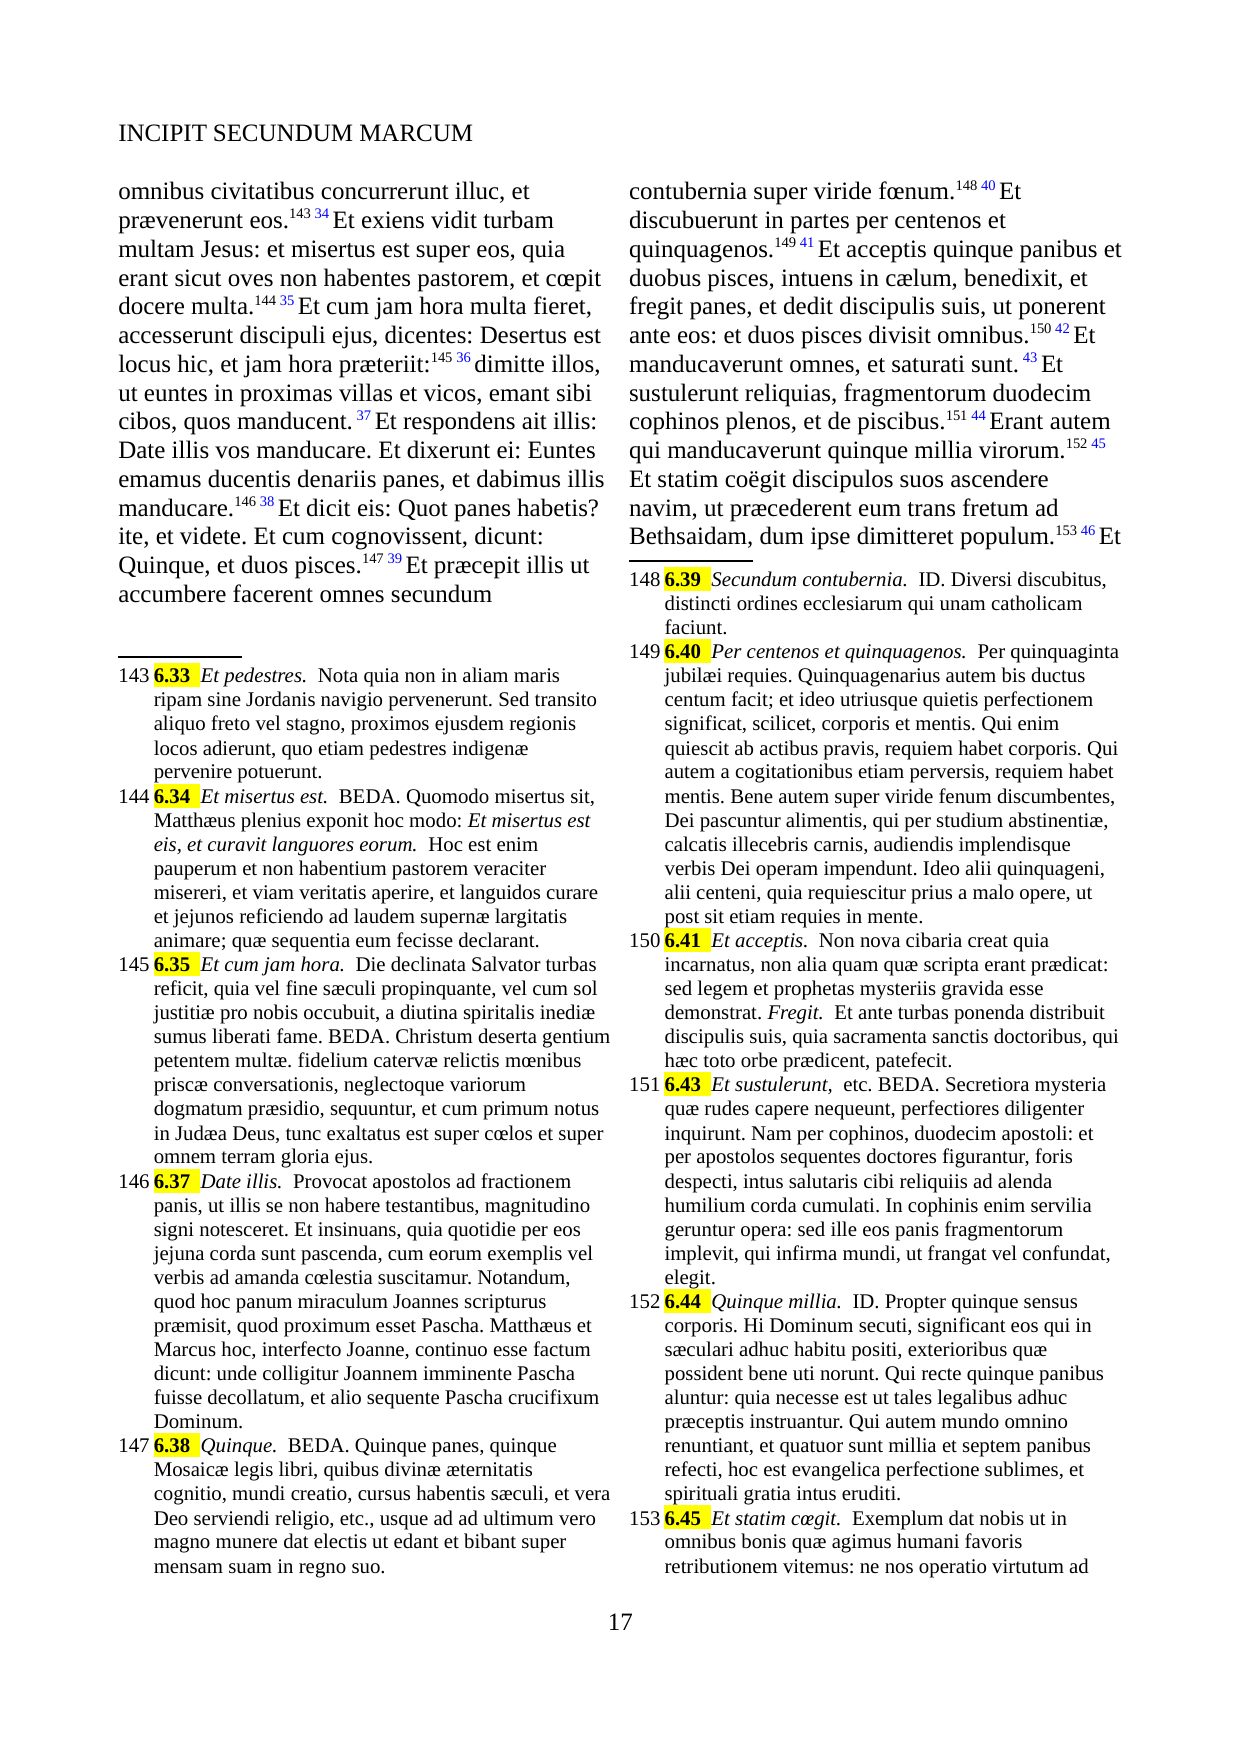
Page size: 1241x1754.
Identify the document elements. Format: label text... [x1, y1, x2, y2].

text 6.39 Secundum contubernia. ID. Diversi discubitus, distincti ordines ecclesiarum qui unam catholicam faciunt. [629, 567, 1122, 639]
text 6.33 Et pedestres. Nota quia non in aliam maris ripam sine Jordanis navigio pervenerunt. Sed transito aliquo freto vel stagno, proximos ejusdem regionis locos adierunt, quo etiam pedestres indigenæ pervenire potuerunt. [118, 663, 611, 783]
text 6.44 Quinque millia. ID. Propter quinque sensus corporis. Hi Dominum secuti, significant eos qui in sæculari adhuc habitu positi, exterioribus quæ possident bene uti norunt. Qui recte quinque panibus aluntur: quia necesse est ut tales legalibus adhuc præceptis instruantur. Qui autem mundo omnino renuntiant, et quatuor sunt millia et septem panibus refecti, hoc est evangelica perfectione sublimes, et spirituali gratia intus eruditi. [629, 1289, 1122, 1505]
text 6.35 Et cum jam hora. Die declinata Salvator turbas reficit, quia vel fine sæculi propinquante, vel cum sol justitiæ pro nobis occubuit, a diutina spiritalis inediæ sumus liberati fame. BEDA. Christum deserta gentium petentem multæ. fidelium catervæ relictis mœnibus priscæ conversationis, neglectoque variorum dogmatum præsidio, sequuntur, et cum primum notus in Judæa Deus, tunc exaltatus est super cœlos et super omnem terram gloria ejus. [118, 952, 611, 1168]
text 6.34 Et misertus est. BEDA. Quomodo misertus sit, Matthæus plenius exponit hoc modo: Et misertus est eis, et curavit languores eorum. Hoc est enim pauperum et non habentium pastorem veraciter misereri, et viam veritatis aperire, et languidos curare et jejunos reficiendo ad laudem supernæ largitatis animare; quæ sequentia eum fecisse declarant. [118, 783, 611, 952]
text 6.41 Et acceptis. Non nova cibaria creat quia incarnatus, non alia quam quæ scripta erant prædicat: sed legem et prophetas mysteriis gravida esse demonstrat. Fregit. Et ante turbas ponenda distribuit discipulis suis, quia sacramenta sanctis doctoribus, qui hæc toto orbe prædicent, patefecit. [629, 928, 1122, 1072]
text 6.43 Et sustulerunt, etc. BEDA. Secretiora mysteria quæ rudes capere nequeunt, perfectiores diligenter inquirunt. Nam per cophinos, duodecim apostoli: et per apostolos sequentes doctores figurantur, foris despecti, intus salutaris cibi reliquiis ad alenda humilium corda cumulati. In cophinis enim servilia geruntur opera: sed ille eos panis fragmentorum implevit, qui infirma mundi, ut frangat vel confundat, elegit. [629, 1072, 1122, 1289]
text 6.37 Date illis. Provocat apostolos ad fractionem panis, ut illis se non habere testantibus, magnitudino signi notesceret. Et insinuans, quia quotidie per eos jejuna corda sunt pascenda, cum eorum exemplis vel verbis ad amanda cœlestia suscitamur. Notandum, quod hoc panum miraculum Joannes scripturus præmisit, quod proximum esset Pascha. Matthæus et Marcus hoc, interfecto Joanne, continuo esse factum dicunt: unde colligitur Joannem imminente Pascha fuisse decollatum, et alio sequente Pascha crucifixum Dominum. [118, 1168, 611, 1433]
text 6.40 Per centenos et quinquagenos. Per quinquaginta jubilæi requies. Quinquagenarius autem bis ductus centum facit; et ideo utriusque quietis perfectionem significat, scilicet, corporis et mentis. Qui enim quiescit ab actibus pravis, requiem habet corporis. Qui autem a cogitationibus etiam perversis, requiem habet mentis. Bene autem super viride fenum discumbentes, Dei pascuntur alimentis, qui per studium abstinentiæ, calcatis illecebris carnis, audiendis implendisque verbis Dei operam impendunt. Ideo alii quinquageni, alii centeni, quia requiescitur prius a malo opere, ut post sit etiam requies in mente. [629, 639, 1122, 928]
text 6.45 Et statim cœgit. Exemplum dat nobis ut in omnibus bonis quæ agimus humani favoris retributionem vitemus: ne nos operatio virtutum ad [629, 1505, 1122, 1578]
text 6 Et egressus inde, abiit in patriam suam: et sequebantur eum discipuli sui: 2 et facto sabbato cœpit in synagoga docere: et multi audientes admirabantur in doctrina ejus, dicentes: Unde huic hæc omnia? et quæ est sapientia, quæ data est illi, et virtutes tales, quæ per manus ejus efficiuntur? 3 Nonne hic est faber, filius Mariæ, frater Jacobi, et Joseph, et Judæ, et Simonis? nonne et sorores ejus hic nobiscum sunt? Et scandalizabantur in illo. 4 Et dicebat illis Jesus: Quia non est propheta sine honore nisi in patria sua, et in domo sua, et in cognatione sua. 5 Et non poterat ibi virtutem ullam facere, nisi paucos infirmos impositis manibus curavit: 6 et mirabatur propter incredulitatem eorum, et circuibat castella in circuitu docens. 7 Et vocavit duodecim: et cœpit eos mittere binos, et dabat illis potestatem spirituum immundorum. 8 Et præcepit eis ne quid tollerent in via, nisi virgam tantum: non peram, non panem, neque in zona æs, 9 sed calceatos sandaliis, et ne induerentur duabus tunicis. 10 Et dicebat eis: Quocumque introieritis in domum, illic manete donec exeatis inde: 11 et quicumque non receperint vos, nec audierint vos, exeuntes inde, excutite pulverem de pedibus vestris in testimonium illis. 12 Et exeuntes prædicabant ut pœnitentiam agerent: 13 et dæmonia multa ejiciebant, et ungebant oleo multos ægros, et sanabant. 14 Et audivit rex Herodes (manifestum enim factum est nomen ejus), et dicebat: Quia Joannes Baptista resurrexit a mortuis: et propterea virtutes operantur in illo. 15 Alii autem dicebant: Quia Elias est; alii vero dicebant: Quia propheta est, quasi unus ex prophetis. 16 Quo audito Herodes ait: Quem ego decollavi Joannem, hic a mortuis resurrexit. 17 Ipse enim Herodes misit, ac tenuit Joannem, et vinxit eum in carcere propter Herodiadem uxorem Philippi fratris sui, quia duxerat eam. 18 Dicebat enim Joannes Herodi: Non licet tibi habere uxorem fratris tui. 19 Herodias autem insidiabatur illi: et volebat occidere eum, nec poterat. 20 Herodes enim metuebat Joannem, sciens eum virum justum et sanctum: et custodiebat eum, et audito eo multa faciebat, et libenter eum audiebat. 21 Et cum dies opportunus accidisset, Herodes natalis sui cœnam fecit principibus, et tribunis, et primis Galilææ: 22 cumque introisset filia ipsius Herodiadis, et saltasset, et placuisset Herodi, simulque recumbentibus, rex ait puellæ: Pete a me quod vis, et dabo tibi: 23 et juravit illi: Quia quidquid petieris dabo tibi, licet dimidium regni mei. 24 Quæ cum exisset, dixit matri suæ: Quid petam? At illa dixit: Caput Joannis Baptistæ. 25 Cumque introisset statim cum festinatione ad regem, petivit dicens: Volo ut protinus des mihi in disco caput Joannis Baptistæ. 26 Et contristatus est rex: propter jusjurandum, et propter simul discumbentes, noluit eam contristare: 27 sed misso spiculatore præcepit afferri caput ejus in disco. Et decollavit eum in carcere, 28 et attulit caput ejus in disco: et dedit illud puellæ, et puella dedit matri suæ. 29 Quo audito, discipuli ejus venerunt, et tulerunt corpus ejus: et posuerunt illud in monumento. 30 Et convenientes Apostoli ad Jesum, renuntiaverunt ei omnia quæ egerant, et docuerant. 31 Et ait illis: Venite seorsum in desertum locum, et requiescite pusillum. Erant enim qui veniebant et redibant multi: et nec spatium manducandi habebant. 32 Et ascendentes in navim, abierunt in desertum locum seorsum. 33 Et viderunt eos abeuntes, et cognoverunt multi: et pedestres de omnibus civitatibus concurrerunt illuc, et prævenerunt eos. 34 Et exiens vidit turbam multam Jesus: et misertus est super eos, quia erant sicut oves non habentes pastorem, et cœpit docere multa. 35 Et cum jam hora multa fieret, accesserunt discipuli ejus, dicentes: Desertus est locus hic, et jam hora præteriit: 36 dimitte illos, ut euntes in proximas villas et vicos, emant sibi cibos, quos manducent. 37 Et respondens ait illis: Date illis vos manducare. Et dixerunt ei: Euntes emamus ducentis denariis panes, et dabimus illis manducare. 38 Et dicit eis: Quot panes habetis? ite, et videte. Et cum cognovissent, dicunt: Quinque, et duos pisces. 39 Et præcepit illis ut accumbere facerent omnes secundum contubernia super viride fœnum. 40 Et discubuerunt in partes per centenos et quinquagenos. 41 Et acceptis quinque panibus et duobus pisces, intuens in cælum, benedixit, et fregit panes, et dedit discipulis suis, ut ponerent ante eos: et duos pisces divisit omnibus. 42 Et manducaverunt omnes, et saturati sunt. 43 Et sustulerunt reliquias, fragmentorum duodecim cophinos plenos, et de piscibus. 44 Erant autem qui manducaverunt quinque millia virorum. 45 Et statim coëgit discipulos suos ascendere navim, ut præcederent eum trans fretum ad Bethsaidam, dum ipse dimitteret populum. 46 Et cum dimisisset eos, abiit in montem orare. 47 Et cum sero esset, erat navis in medio mari et ipse solus in terra. 48 Et videns eos laborantes in remigando (erat enim ventus contrarius eis) et circa quartam vigiliam noctis venit ad eos ambulans supra mare: et volebat præterire eos. 49 At illi ut viderunt eum ambulantem supra mare, putaverunt phantasma esse, et exclamaverunt. 50 Omnes enim viderunt eum, et conturbati sunt. Et statim locutus est cum eis, et dixit eis: Confidite, ego sum: nolite timere. 51 Et ascendit ad illos in navim, et cessavit ventus. Et plus magis intra se stupebant: 52 non enim intellexerunt de panibus: erat enim cor eorum obcæcatum. 53 Et cum transfretassent, venerunt in terram Genesareth, et applicuerunt. 54 Cumque egressi essent de navi, continuo cognoverunt eum: 55 et percurrentes universam regionem illam, cœperunt in grabatis eos, qui se male habebant, circumferre, ubi audiebant eum esse. 56 Et quocumque introibat, in vicos, vel in villas aut civitates, in plateis ponebant infirmos, et deprecabantur eum, ut vel fimbriam vestimenti ejus tangerent, et quotquot tangebant eum, salvi fiebant. [118, 176, 611, 608]
text 6.38 Quinque. BEDA. Quinque panes, quinque Mosaicæ legis libri, quibus divinæ æternitatis cognitio, mundi creatio, cursus habentis sæculi, et vera Deo serviendi religio, etc., usque ad ad ultimum vero magno munere dat electis ut edant et bibant super mensam suam in regno suo. [118, 1433, 611, 1578]
text 6 Et egressus inde, abiit in patriam suam: et sequebantur eum discipuli sui: 2 et facto sabbato cœpit in synagoga docere: et multi audientes admirabantur in doctrina ejus, dicentes: Unde huic hæc omnia? et quæ est sapientia, quæ data est illi, et virtutes tales, quæ per manus ejus efficiuntur? 3 Nonne hic est faber, filius Mariæ, frater Jacobi, et Joseph, et Judæ, et Simonis? nonne et sorores ejus hic nobiscum sunt? Et scandalizabantur in illo. 4 Et dicebat illis Jesus: Quia non est propheta sine honore nisi in patria sua, et in domo sua, et in cognatione sua. 5 Et non poterat ibi virtutem ullam facere, nisi paucos infirmos impositis manibus curavit: 6 et mirabatur propter incredulitatem eorum, et circuibat castella in circuitu docens. 7 Et vocavit duodecim: et cœpit eos mittere binos, et dabat illis potestatem spirituum immundorum. 8 Et præcepit eis ne quid tollerent in via, nisi virgam tantum: non peram, non panem, neque in zona æs, 9 sed calceatos sandaliis, et ne induerentur duabus tunicis. 10 Et dicebat eis: Quocumque introieritis in domum, illic manete donec exeatis inde: 11 et quicumque non receperint vos, nec audierint vos, exeuntes inde, excutite pulverem de pedibus vestris in testimonium illis. 12 Et exeuntes prædicabant ut pœnitentiam agerent: 13 et dæmonia multa ejiciebant, et ungebant oleo multos ægros, et sanabant. 14 Et audivit rex Herodes (manifestum enim factum est nomen ejus), et dicebat: Quia Joannes Baptista resurrexit a mortuis: et propterea virtutes operantur in illo. 15 Alii autem dicebant: Quia Elias est; alii vero dicebant: Quia propheta est, quasi unus ex prophetis. 16 Quo audito Herodes ait: Quem ego decollavi Joannem, hic a mortuis resurrexit. 17 Ipse enim Herodes misit, ac tenuit Joannem, et vinxit eum in carcere propter Herodiadem uxorem Philippi fratris sui, quia duxerat eam. 18 Dicebat enim Joannes Herodi: Non licet tibi habere uxorem fratris tui. 19 Herodias autem insidiabatur illi: et volebat occidere eum, nec poterat. 20 Herodes enim metuebat Joannem, sciens eum virum justum et sanctum: et custodiebat eum, et audito eo multa faciebat, et libenter eum audiebat. 21 Et cum dies opportunus accidisset, Herodes natalis sui cœnam fecit principibus, et tribunis, et primis Galilææ: 22 cumque introisset filia ipsius Herodiadis, et saltasset, et placuisset Herodi, simulque recumbentibus, rex ait puellæ: Pete a me quod vis, et dabo tibi: 23 et juravit illi: Quia quidquid petieris dabo tibi, licet dimidium regni mei. 24 Quæ cum exisset, dixit matri suæ: Quid petam? At illa dixit: Caput Joannis Baptistæ. 25 Cumque introisset statim cum festinatione ad regem, petivit dicens: Volo ut protinus des mihi in disco caput Joannis Baptistæ. 26 Et contristatus est rex: propter jusjurandum, et propter simul discumbentes, noluit eam contristare: 27 sed misso spiculatore præcepit afferri caput ejus in disco. Et decollavit eum in carcere, 28 et attulit caput ejus in disco: et dedit illud puellæ, et puella dedit matri suæ. 29 Quo audito, discipuli ejus venerunt, et tulerunt corpus ejus: et posuerunt illud in monumento. 30 Et convenientes Apostoli ad Jesum, renuntiaverunt ei omnia quæ egerant, et docuerant. 31 Et ait illis: Venite seorsum in desertum locum, et requiescite pusillum. Erant enim qui veniebant et redibant multi: et nec spatium manducandi habebant. 32 Et ascendentes in navim, abierunt in desertum locum seorsum. 33 Et viderunt eos abeuntes, et cognoverunt multi: et pedestres de omnibus civitatibus concurrerunt illuc, et prævenerunt eos. 34 Et exiens vidit turbam multam Jesus: et misertus est super eos, quia erant sicut oves non habentes pastorem, et cœpit docere multa. 35 Et cum jam hora multa fieret, accesserunt discipuli ejus, dicentes: Desertus est locus hic, et jam hora præteriit: 36 dimitte illos, ut euntes in proximas villas et vicos, emant sibi cibos, quos manducent. 37 Et respondens ait illis: Date illis vos manducare. Et dixerunt ei: Euntes emamus ducentis denariis panes, et dabimus illis manducare. 38 Et dicit eis: Quot panes habetis? ite, et videte. Et cum cognovissent, dicunt: Quinque, et duos pisces. 39 Et præcepit illis ut accumbere facerent omnes secundum contubernia super viride fœnum. 40 Et discubuerunt in partes per centenos et quinquagenos. 41 Et acceptis quinque panibus et duobus pisces, intuens in cælum, benedixit, et fregit panes, et dedit discipulis suis, ut ponerent ante eos: et duos pisces divisit omnibus. 42 Et manducaverunt omnes, et saturati sunt. 43 Et sustulerunt reliquias, fragmentorum duodecim cophinos plenos, et de piscibus. 44 Erant autem qui manducaverunt quinque millia virorum. 45 Et statim coëgit discipulos suos ascendere navim, ut præcederent eum trans fretum ad Bethsaidam, dum ipse dimitteret populum. 46 Et cum dimisisset eos, abiit in montem orare. 47 Et cum sero esset, erat navis in medio mari et ipse solus in terra. 48 Et videns eos laborantes in remigando (erat enim ventus contrarius eis) et circa quartam vigiliam noctis venit ad eos ambulans supra mare: et volebat præterire eos. 49 At illi ut viderunt eum ambulantem supra mare, putaverunt phantasma esse, et exclamaverunt. 50 Omnes enim viderunt eum, et conturbati sunt. Et statim locutus est cum eis, et dixit eis: Confidite, ego sum: nolite timere. 51 Et ascendit ad illos in navim, et cessavit ventus. Et plus magis intra se stupebant: 52 non enim intellexerunt de panibus: erat enim cor eorum obcæcatum. 53 Et cum transfretassent, venerunt in terram Genesareth, et applicuerunt. 54 Cumque egressi essent de navi, continuo cognoverunt eum: 55 et percurrentes universam regionem illam, cœperunt in grabatis eos, qui se male habebant, circumferre, ubi audiebant eum esse. 56 Et quocumque introibat, in vicos, vel in villas aut civitates, in plateis ponebant infirmos, et deprecabantur eum, ut vel fimbriam vestimenti ejus tangerent, et quotquot tangebant eum, salvi fiebant. [629, 176, 1122, 550]
